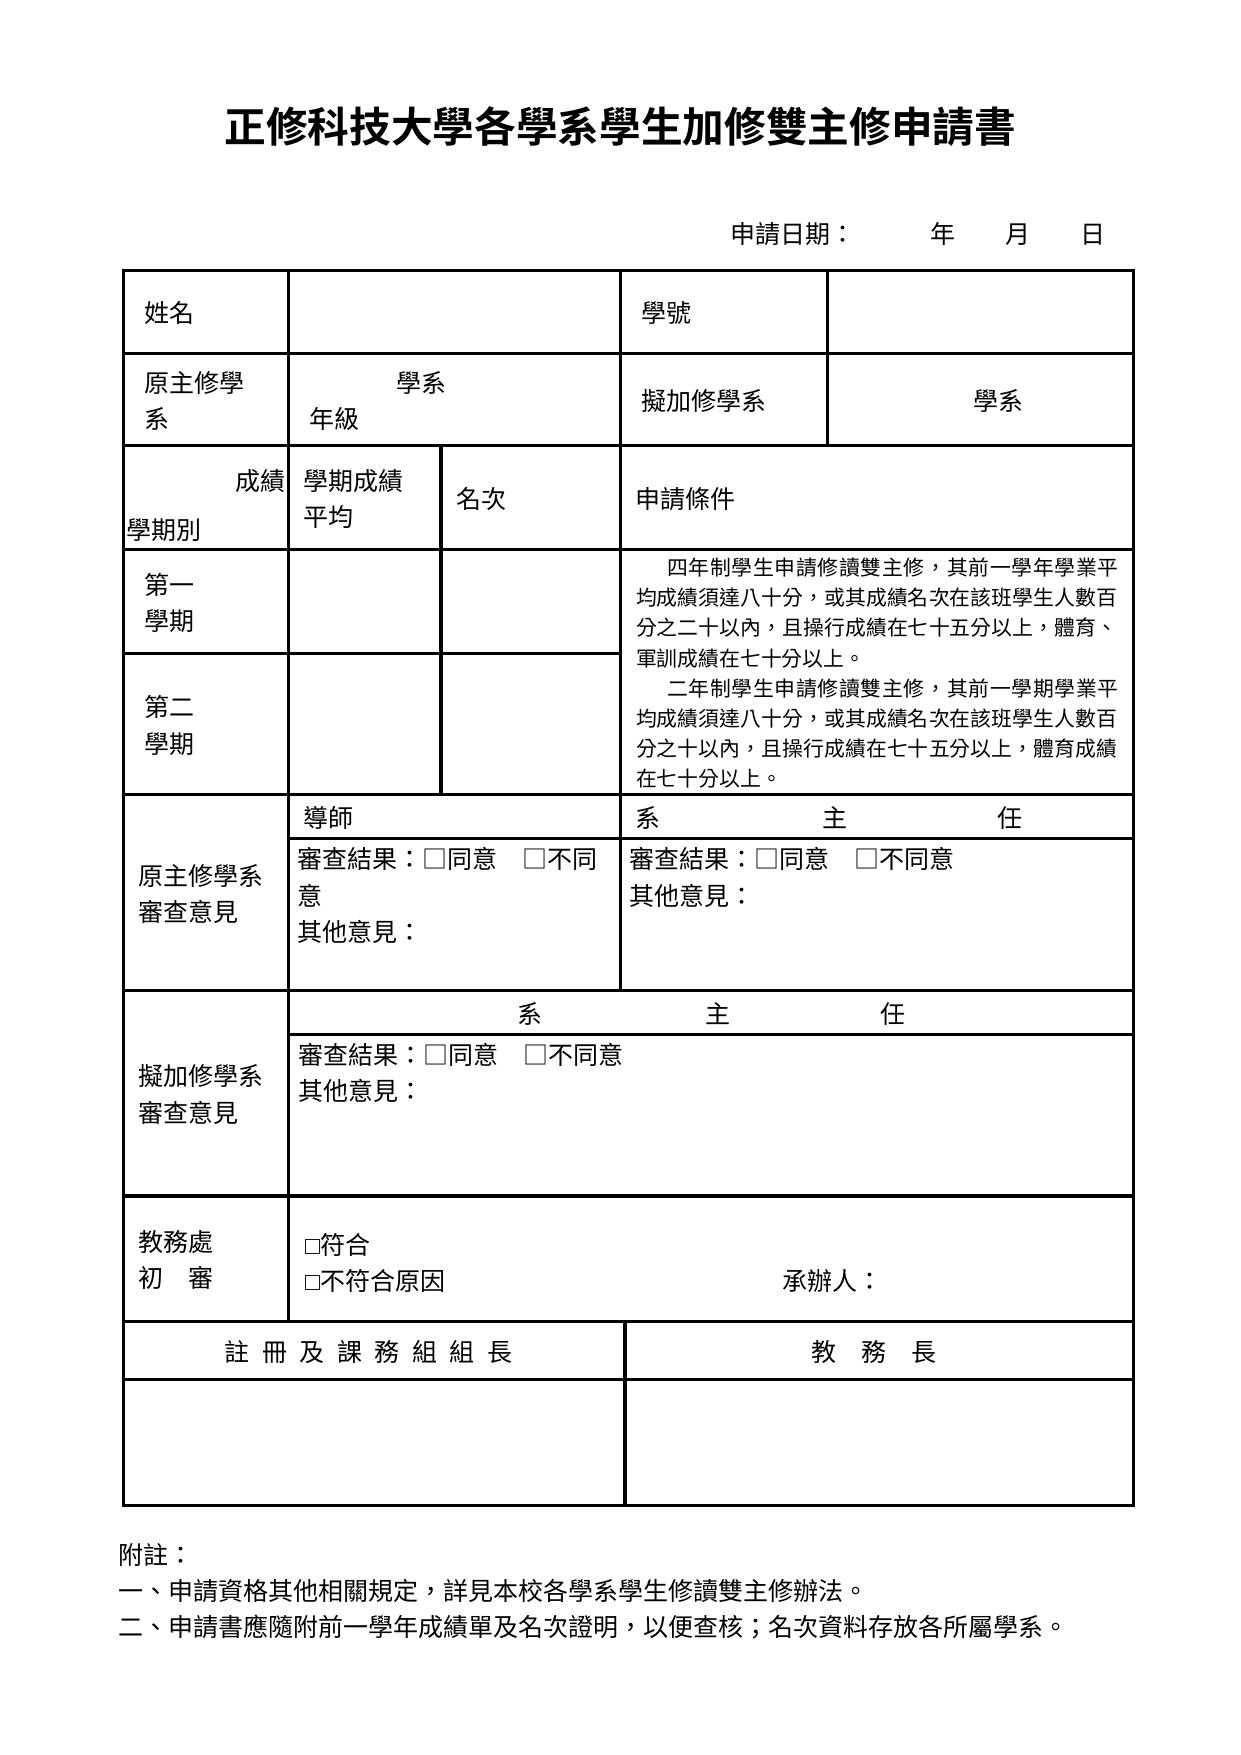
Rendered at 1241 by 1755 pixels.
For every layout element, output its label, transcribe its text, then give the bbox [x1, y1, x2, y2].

table_cell [443, 655, 619, 793]
table_cell 系 主 任 [290, 992, 1132, 1032]
table_header [829, 272, 1132, 352]
table_header 姓名 [125, 272, 287, 352]
table_cell [125, 1381, 623, 1503]
table_cell □符合 □不符合原因 承辦人： [290, 1198, 1132, 1319]
table_header 學號 [622, 272, 826, 352]
text 申請日期： 年 月 日 [118, 214, 1122, 251]
table_cell [290, 655, 439, 793]
table_cell 審查結果：□同意 □不同意 其他意見： [622, 840, 1132, 989]
text 正修科技大學各學系學生加修雙主修申請書 [118, 94, 1122, 154]
table_header [290, 272, 619, 352]
table_cell 教務處 初 審 [125, 1198, 287, 1319]
table_cell 申請條件 [622, 447, 1132, 548]
table_cell [290, 551, 439, 652]
table_cell 審查結果：□同意 □不同意 其他意見： [290, 840, 619, 989]
table_cell 學期成績平均 [290, 447, 439, 548]
table_cell 四年制學生申請修讀雙主修，其前一學年學業平均成績須達八十分，或其成績名次在該班學生人數百分之二十以內，且操行成績在七十五分以上，體育、軍訓成績在七十分以上。 二年制學生申請修讀雙主修，其前一學期學業平均成績須達八十分，或其成績名次在該班學生人數百分之十以內，且操行成績在七十五分以上，體育成績在七十分以上。 [622, 551, 1132, 793]
text 二、申請書應隨附前一學年成績單及名次證明，以便查核；名次資料存放各所屬學系。 [118, 1608, 1122, 1644]
table_cell 系 主 任 [622, 796, 1132, 837]
table_cell 註 冊 及 課 務 組 組 長 [125, 1323, 623, 1378]
table_cell 擬加修學系 [622, 355, 826, 444]
table_cell 成績 學期別 [125, 447, 287, 548]
table_cell 審查結果：□同意 □不同意 其他意見： [290, 1036, 1132, 1194]
table_cell 第一 學期 [125, 551, 287, 652]
text 附註： [118, 1535, 1122, 1572]
table_cell 原主修學系 審查意見 [125, 796, 287, 989]
table_cell 學系 年級 [290, 355, 619, 444]
table_cell 擬加修學系審查意見 [125, 992, 287, 1194]
table_cell 學系 [829, 355, 1132, 444]
table_cell 名次 [443, 447, 619, 548]
table_cell [627, 1381, 1132, 1503]
text 一、申請資格其他相關規定，詳見本校各學系學生修讀雙主修辦法。 [118, 1572, 1122, 1608]
table_cell 第二 學期 [125, 655, 287, 793]
table_cell 原主修學系 [125, 355, 287, 444]
table_cell 導師 [290, 796, 619, 837]
table_cell [443, 551, 619, 652]
table_cell 教 務 長 [627, 1323, 1132, 1378]
